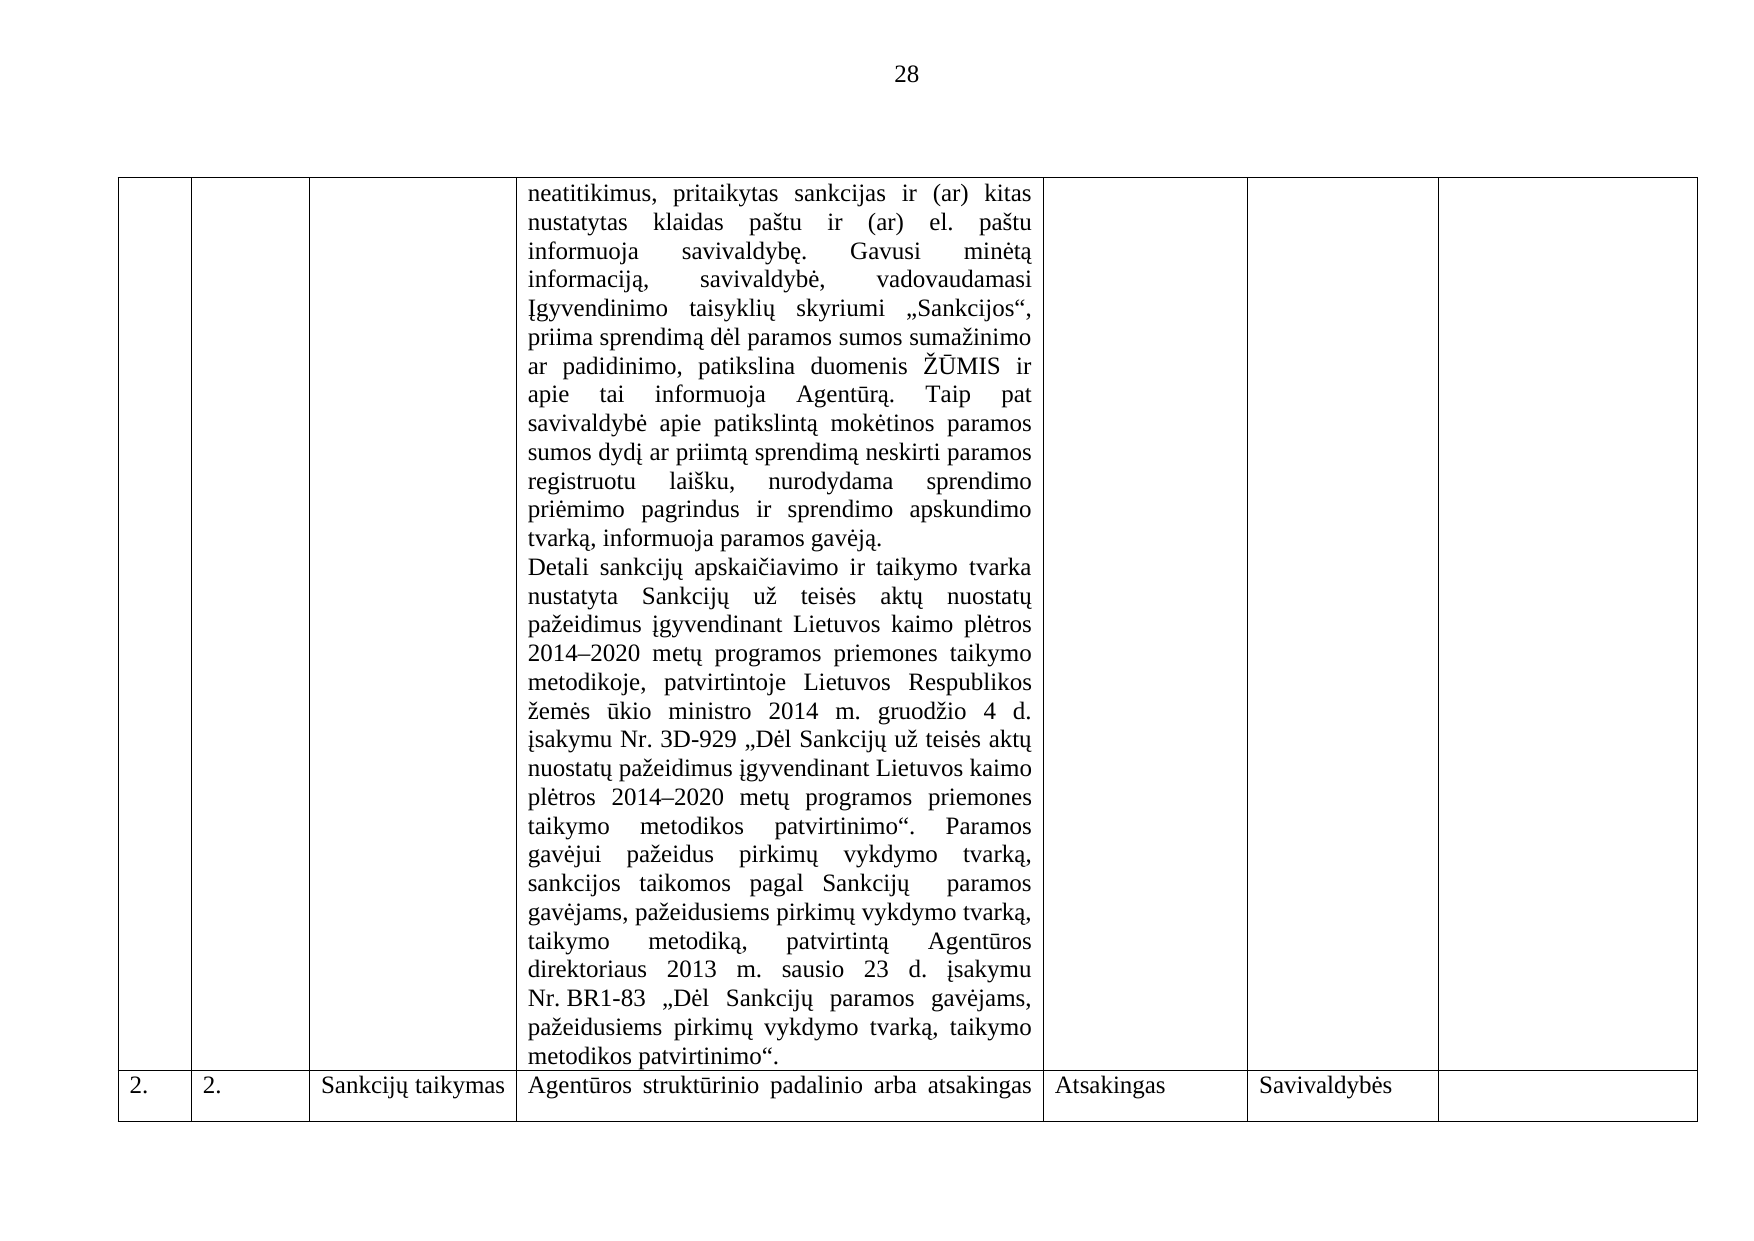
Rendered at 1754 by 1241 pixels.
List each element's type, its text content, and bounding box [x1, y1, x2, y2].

table_cell [1044, 178, 1247, 1069]
table_cell Sankcijų taikymas [310, 1071, 516, 1121]
table_cell 2. [119, 1071, 191, 1121]
table_cell [310, 178, 516, 1069]
table_cell [1248, 178, 1438, 1069]
table_cell [192, 178, 309, 1069]
table_cell [1439, 178, 1697, 1069]
table_cell 2. [192, 1071, 309, 1121]
table_cell [119, 178, 191, 1069]
table_cell neatitikimus, pritaikytas sankcijas ir (ar) kitas nustatytas klaidas paštu ir (ar) el. paštu informuoja savivaldybę. Gavusi minėtą informaciją, savivaldybė, vadovaudamasi Įgyvendinimo taisyklių skyriumi „Sankcijos“, priima sprendimą dėl paramos sumos sumažinimo ar padidinimo, patikslina duomenis ŽŪMIS ir apie tai informuoja Agentūrą. Taip pat savivaldybė apie patikslintą mokėtinos paramos sumos dydį ar priimtą sprendimą neskirti paramos registruotu laišku, nurodydama sprendimo priėmimo pagrindus ir sprendimo apskundimo tvarką, informuoja paramos gavėją. Detali sankcijų apskaičiavimo ir taikymo tvarka nustatyta Sankcijų už teisės aktų nuostatų pažeidimus įgyvendinant Lietuvos kaimo plėtros 2014–2020 metų programos priemones taikymo metodikoje, patvirtintoje Lietuvos Respublikos žemės ūkio ministro 2014 m. gruodžio 4 d. įsakymu Nr. 3D-929 „Dėl Sankcijų už teisės aktų nuostatų pažeidimus įgyvendinant Lietuvos kaimo plėtros 2014–2020 metų programos priemones taikymo metodikos patvirtinimo“. Paramos gavėjui pažeidus pirkimų vykdymo tvarką, sankcijos taikomos pagal Sankcijų paramos gavėjams, pažeidusiems pirkimų vykdymo tvarką, taikymo metodiką, patvirtintą Agentūros direktoriaus 2013 m. sausio 23 d. įsakymu Nr. BR1-83 „Dėl Sankcijų paramos gavėjams, pažeidusiems pirkimų vykdymo tvarką, taikymo metodikos patvirtinimo“. [517, 178, 1043, 1069]
table_cell Savivaldybės [1248, 1071, 1438, 1121]
table_cell Agentūros struktūrinio padalinio arba atsakingas [517, 1071, 1043, 1121]
table_cell Atsakingas [1044, 1071, 1247, 1121]
table_cell [1439, 1071, 1697, 1121]
